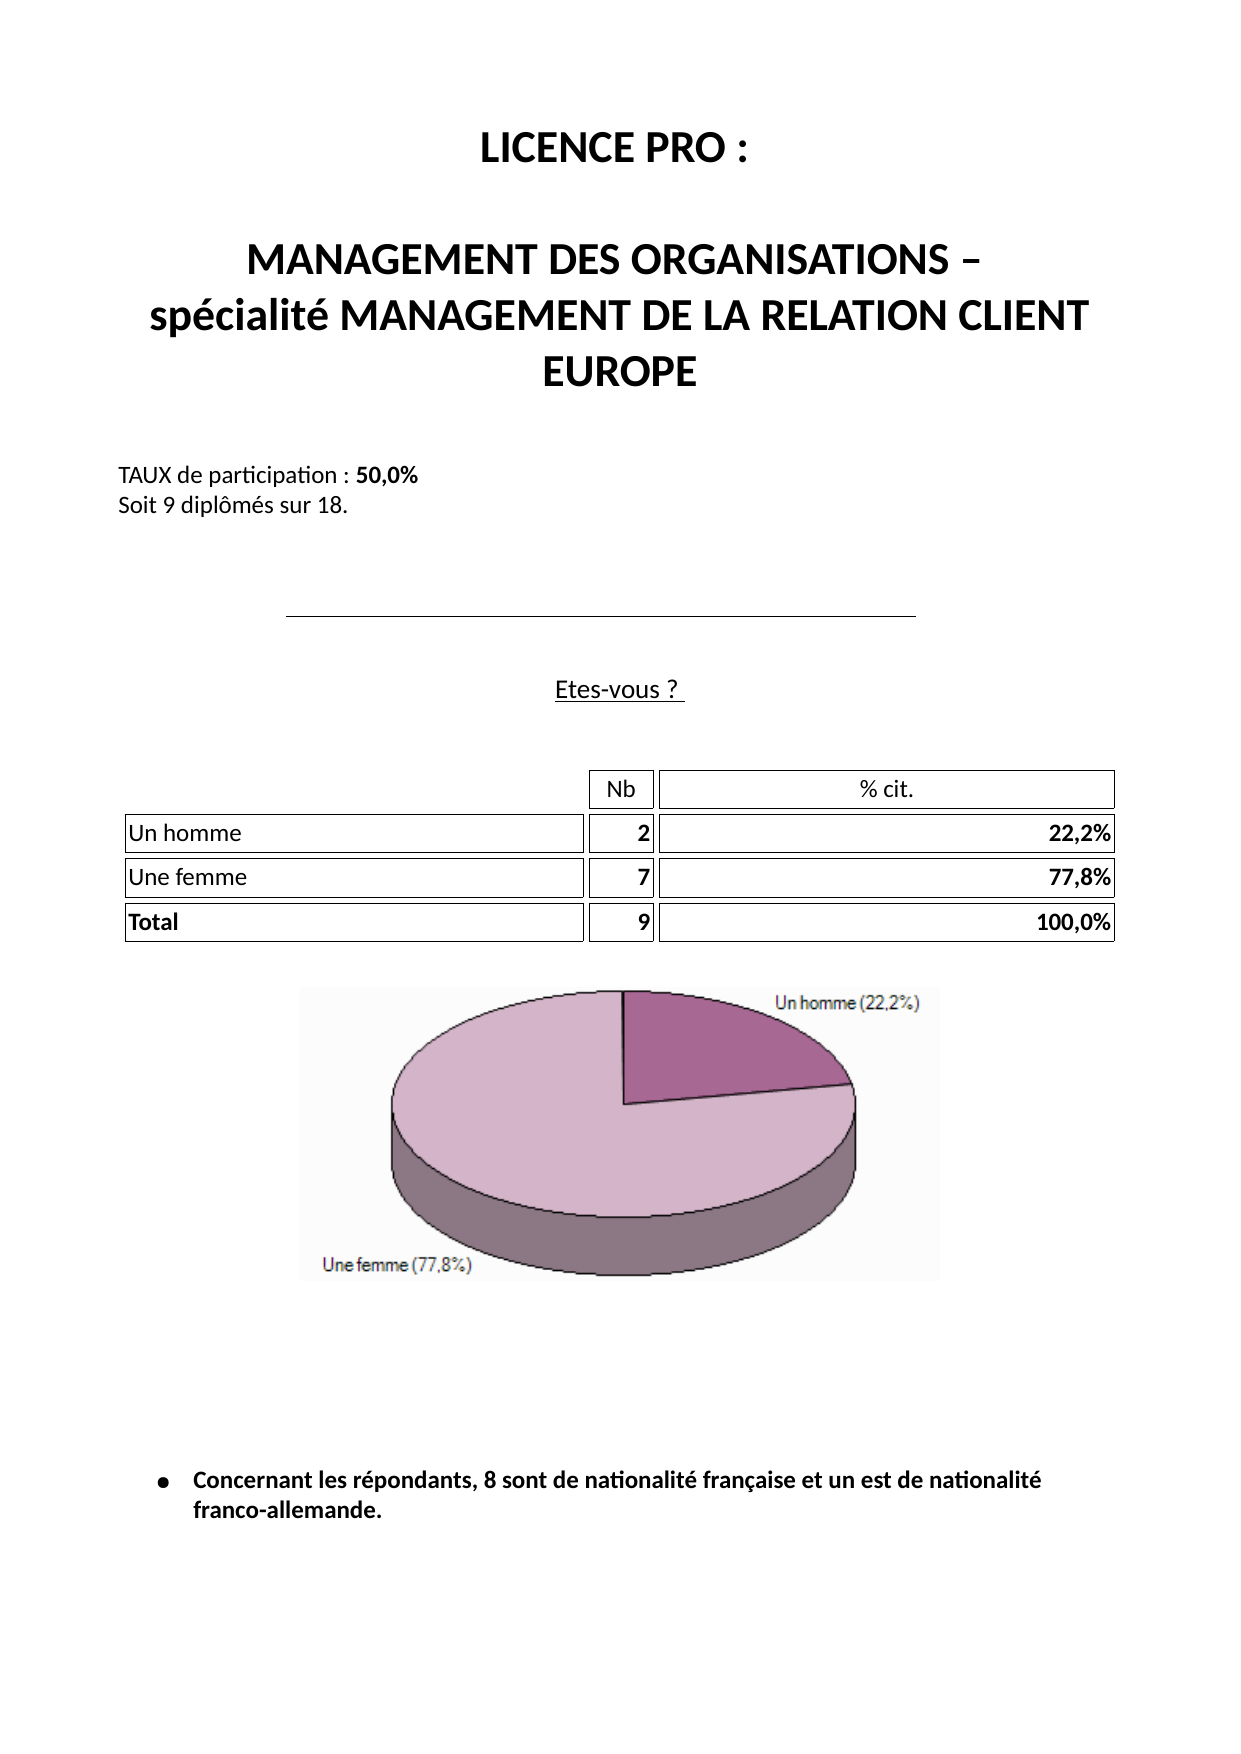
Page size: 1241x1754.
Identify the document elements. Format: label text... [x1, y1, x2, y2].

table_cell 9 [586, 900, 656, 944]
table_cell Une femme [122, 855, 586, 900]
table_cell Un homme [122, 811, 586, 855]
text Soit 9 diplômés sur 18. [118, 489, 1121, 520]
list Concernant les répondants, 8 sont de nationalité française et un est de nationalité franco-allemande. [156, 1464, 1121, 1525]
text spécialité MANAGEMENT DE LA RELATION CLIENT EUROPE [118, 286, 1121, 398]
table_cell 77,8% [656, 855, 1117, 900]
text Etes-vous ? [118, 672, 1121, 706]
table_cell 100,0% [656, 900, 1117, 944]
table_header [122, 767, 586, 811]
table_cell 22,2% [656, 811, 1117, 855]
table_cell 7 [586, 855, 656, 900]
text MANAGEMENT DES ORGANISATIONS – [118, 230, 1121, 286]
table_cell 2 [586, 811, 656, 855]
table_header % cit. [656, 767, 1117, 811]
table_header Nb [586, 767, 656, 811]
picture [299, 987, 940, 1281]
text LICENCE PRO : [118, 118, 1121, 174]
text TAUX de participation : 50,0% [118, 459, 1121, 489]
table_cell Total [122, 900, 586, 944]
